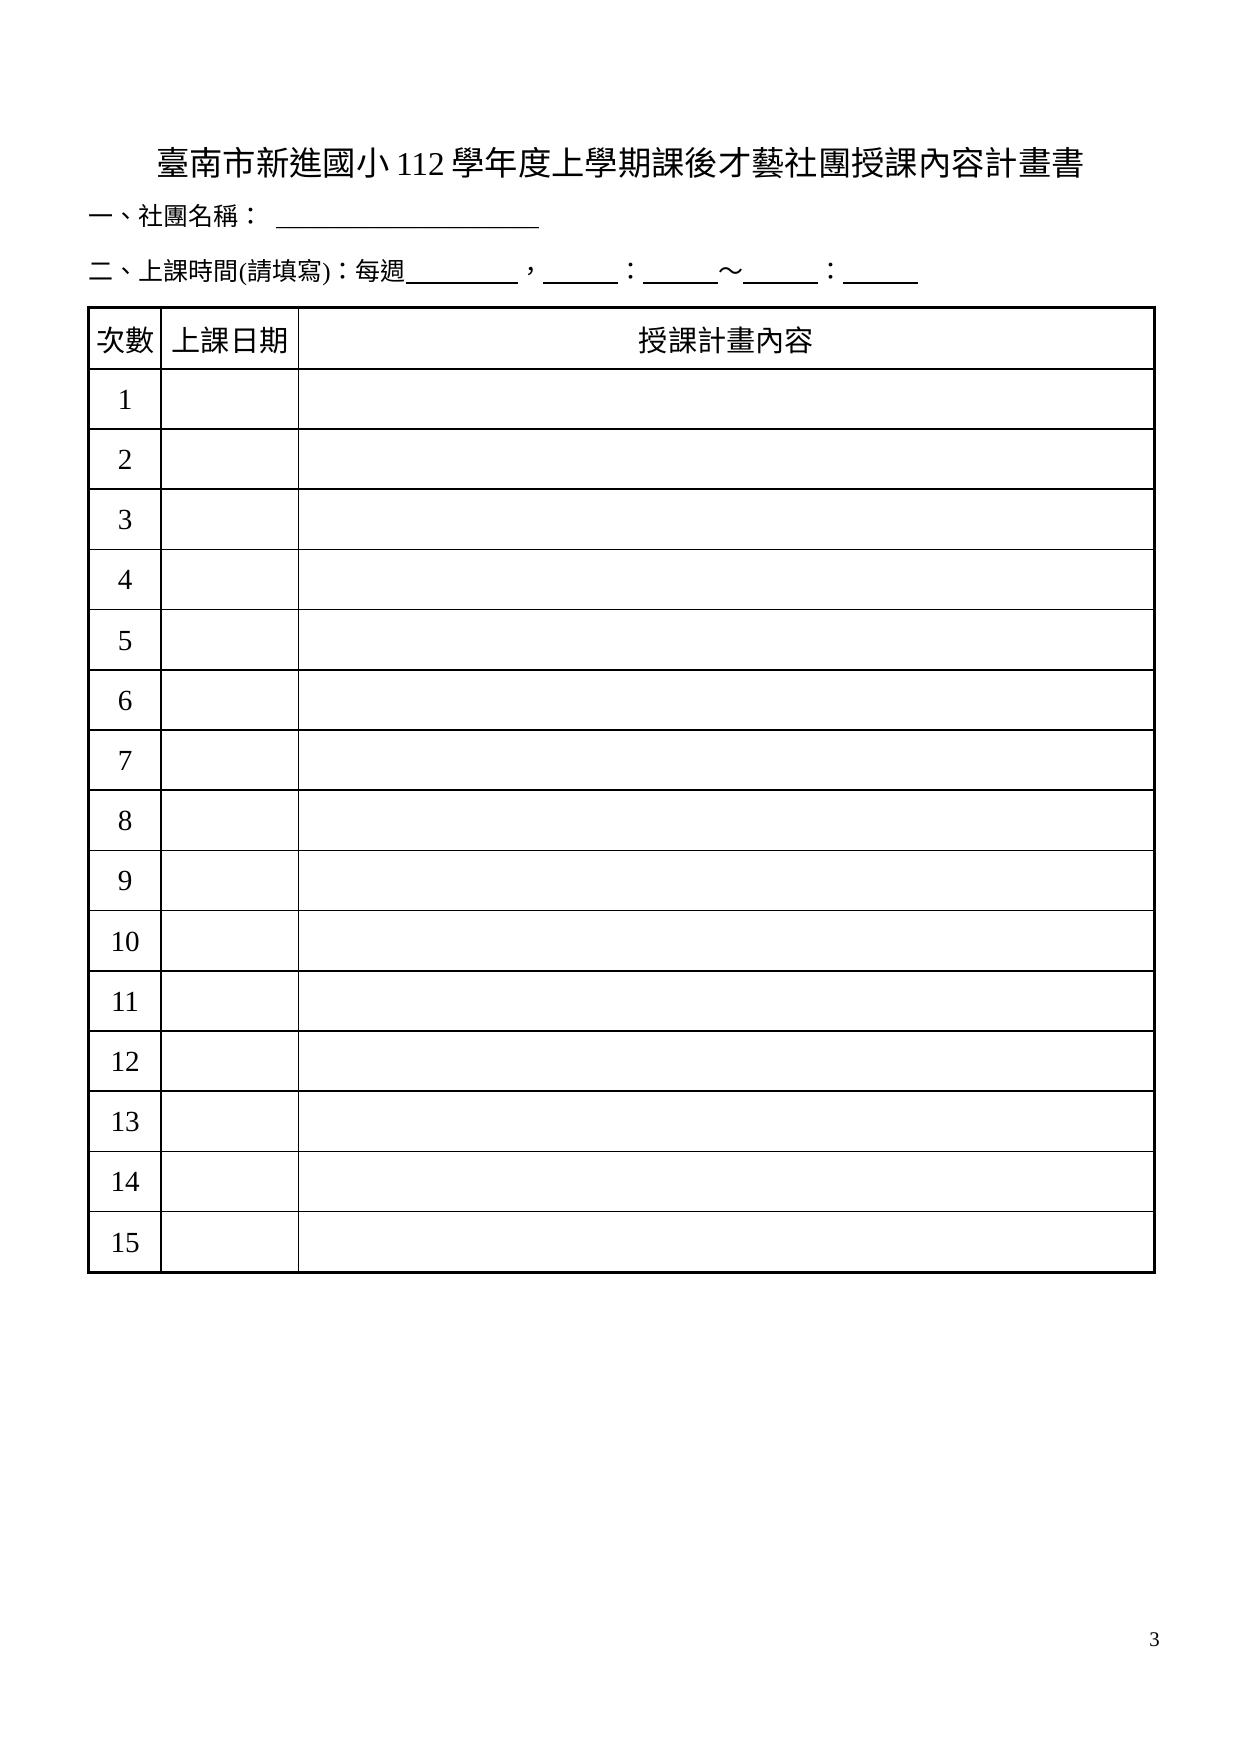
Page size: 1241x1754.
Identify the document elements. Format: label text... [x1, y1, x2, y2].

table_cell [299, 550, 1153, 609]
table_cell 8 [90, 791, 160, 849]
table_cell [299, 731, 1153, 789]
table_cell [299, 610, 1153, 669]
table_cell [299, 851, 1153, 910]
table_cell [299, 370, 1153, 428]
table_cell [299, 671, 1153, 729]
table_cell 11 [90, 972, 160, 1030]
text 臺南市新進國小112學年度上學期課後才藝社團授課內容計畫書 [89, 137, 1152, 185]
table_header 授課計畫內容 [299, 309, 1153, 368]
table_cell 7 [90, 731, 160, 789]
text 二、上課時間(請填寫)：每週 ， ： ～ ： [89, 251, 1152, 287]
table_cell [162, 851, 298, 910]
table_cell [299, 1092, 1153, 1151]
table_cell 9 [90, 851, 160, 910]
table_cell [162, 671, 298, 729]
table_cell [299, 911, 1153, 970]
table_cell [299, 1212, 1153, 1271]
table_cell 3 [90, 490, 160, 548]
table_header 上課日期 [162, 309, 298, 368]
table_cell [299, 430, 1153, 488]
table_cell [299, 791, 1153, 849]
table_cell 15 [90, 1212, 160, 1271]
table_header 次數 [90, 309, 160, 368]
table_cell [299, 490, 1153, 548]
table_cell [299, 972, 1153, 1030]
table_cell [162, 430, 298, 488]
table_cell [162, 1032, 298, 1090]
table_cell [299, 1032, 1153, 1090]
table_cell 2 [90, 430, 160, 488]
text 一、社團名稱： _____________________ [89, 197, 1152, 233]
table_cell [162, 1092, 298, 1151]
table_cell 5 [90, 610, 160, 669]
table_cell [162, 791, 298, 849]
table_cell [162, 370, 298, 428]
table_cell 10 [90, 911, 160, 970]
table_cell [299, 1152, 1153, 1211]
table_cell [162, 1152, 298, 1211]
table_cell [162, 731, 298, 789]
table_cell [162, 490, 298, 548]
table_cell [162, 1212, 298, 1271]
table_cell [162, 911, 298, 970]
table_cell 14 [90, 1152, 160, 1211]
table_cell 1 [90, 370, 160, 428]
table_cell 4 [90, 550, 160, 609]
table_cell 13 [90, 1092, 160, 1151]
table_cell [162, 972, 298, 1030]
table_cell 6 [90, 671, 160, 729]
table_cell [162, 550, 298, 609]
table_cell [162, 610, 298, 669]
table_cell 12 [90, 1032, 160, 1090]
